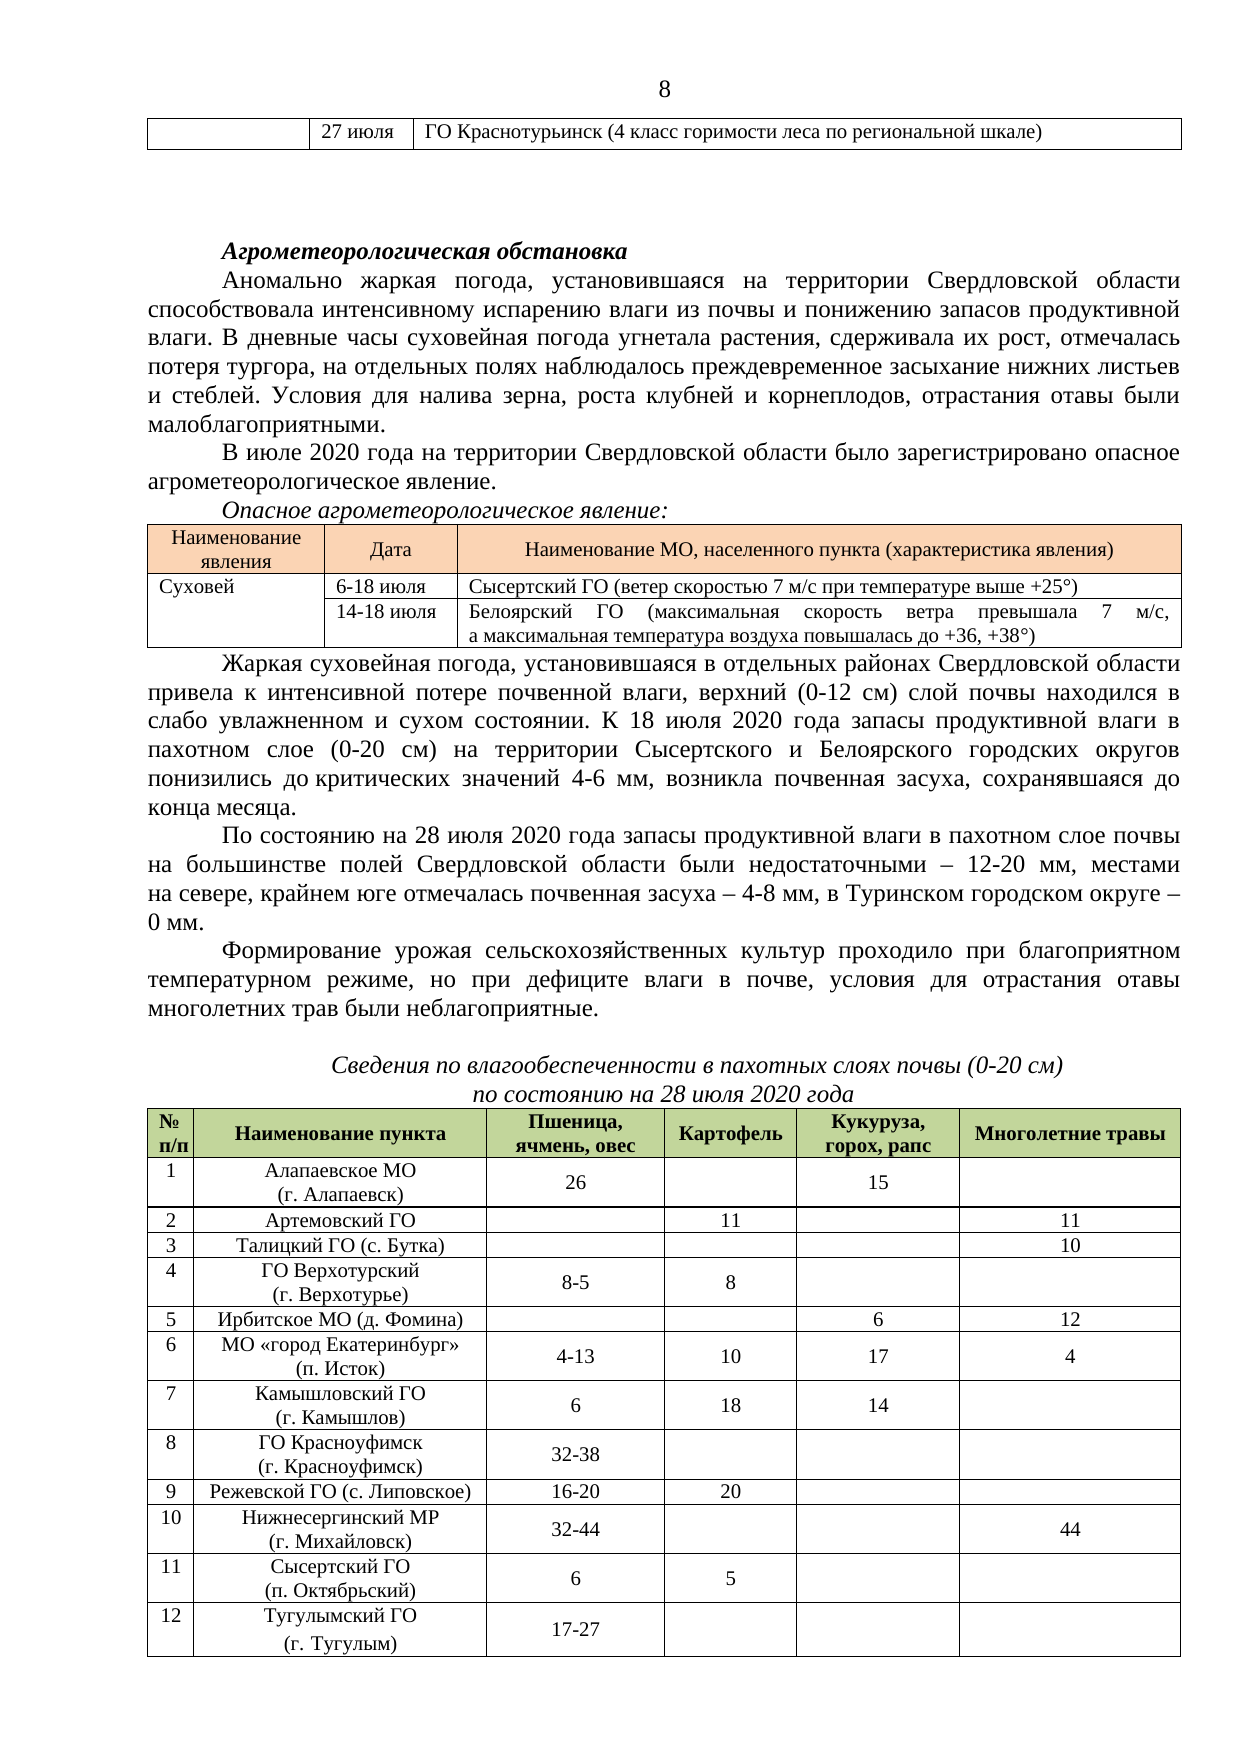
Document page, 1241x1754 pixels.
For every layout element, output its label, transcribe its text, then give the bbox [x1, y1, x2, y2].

text По состоянию на 28 июля 2020 года запасы продуктивной влаги в пахотном слое почвы на большинстве полей Свердловской области были недостаточными – 12-20 мм, местами на севере, крайнем юге отмечалась почвенная засуха – 4-8 мм, в Туринском городском округе – 0 мм. [148, 821, 1181, 936]
table_header Пшеница, ячмень, овес [487, 1109, 664, 1157]
table_cell 11 [148, 1554, 193, 1602]
table_cell 5 [148, 1307, 193, 1331]
table_cell Белоярский ГО (максимальная скорость ветра превышала 7 м/с, а максимальная температура воздуха повышалась до +36, +38°) [458, 599, 1181, 647]
table_cell 5 [665, 1554, 796, 1602]
table_cell 26 [487, 1158, 664, 1206]
text Cведения по влагообеспеченности в пахотных слоях почвы (0-20 см) по состоянию на 28 июля 2020 года [148, 1051, 1181, 1108]
table_cell 11 [665, 1208, 796, 1232]
table_cell 1 [148, 1158, 193, 1206]
table_cell 11 [960, 1208, 1180, 1232]
table_cell [797, 1233, 959, 1257]
table_cell 6 [487, 1554, 664, 1602]
table_cell МО «город Екатеринбург» (п. Исток) [194, 1332, 486, 1380]
table_cell [797, 1258, 959, 1306]
table_header Наименование МО, населенного пункта (характеристика явления) [458, 525, 1181, 573]
table_cell Режевской ГО (с. Липовское) [194, 1480, 486, 1503]
table_cell 4-13 [487, 1332, 664, 1380]
text Агрометеорологическая обстановка [148, 236, 1181, 265]
table_cell 44 [960, 1505, 1180, 1553]
table_cell 17 [797, 1332, 959, 1380]
table_cell 7 [148, 1381, 193, 1429]
table_cell Сысертский ГО (п. Октябрьский) [194, 1554, 486, 1602]
table_cell [487, 1233, 664, 1257]
table_header Картофель [665, 1109, 796, 1157]
table_cell 8 [148, 1430, 193, 1478]
table_cell [797, 1430, 959, 1478]
table_cell [665, 1307, 796, 1331]
table_cell Артемовский ГО [194, 1208, 486, 1232]
table_cell Нижнесергинский МР (г. Михайловск) [194, 1505, 486, 1553]
table_cell [960, 1554, 1180, 1602]
table_cell [797, 1603, 959, 1656]
table_cell Сысертский ГО (ветер скоростью 7 м/с при температуре выше +25°) [458, 574, 1181, 598]
table_cell 32-38 [487, 1430, 664, 1478]
table_cell 12 [148, 1603, 193, 1656]
table_cell 10 [960, 1233, 1180, 1257]
table_cell ГО Краснотурьинск (4 класс горимости леса по региональной шкале) [414, 119, 1181, 149]
table_cell 6 [487, 1381, 664, 1429]
table_cell [665, 1505, 796, 1553]
table_header Кукуруза, горох, рапс [797, 1109, 959, 1157]
table_cell 15 [797, 1158, 959, 1206]
table_cell 18 [665, 1381, 796, 1429]
table_cell Талицкий ГО (с. Бутка) [194, 1233, 486, 1257]
table_header Наименование пункта [194, 1109, 486, 1157]
table_cell ГО Верхотурский (г. Верхотурье) [194, 1258, 486, 1306]
table_cell 4 [960, 1332, 1180, 1380]
table_cell [665, 1233, 796, 1257]
table_cell 20 [665, 1480, 796, 1503]
table_cell Тугулымский ГО (г. Тугулым) [194, 1603, 486, 1656]
table_cell 14 [797, 1381, 959, 1429]
table_cell [960, 1158, 1180, 1206]
table_cell [960, 1258, 1180, 1306]
table_cell [960, 1480, 1180, 1503]
table_header Наименование явления [148, 525, 324, 573]
table_cell [797, 1554, 959, 1602]
table_cell 6 [148, 1332, 193, 1380]
table_cell 10 [665, 1332, 796, 1380]
table_cell 32-44 [487, 1505, 664, 1553]
text Опасное агрометеорологическое явление: [148, 495, 1181, 524]
table_cell 3 [148, 1233, 193, 1257]
text Аномально жаркая погода, установившаяся на территории Свердловской области способствовала интенсивному испарению влаги из почвы и понижению запасов продуктивной влаги. В дневные часы суховейная погода угнетала растения, сдерживала их рост, отмечалась потеря тургора, на отдельных полях наблюдалось преждевременное засыхание нижних листьев и стеблей. Условия для налива зерна, роста клубней и корнеплодов, отрастания отавы были малоблагоприятными. [148, 265, 1181, 437]
table_cell [960, 1430, 1180, 1478]
table_cell Суховей [148, 574, 324, 647]
table_cell [797, 1505, 959, 1553]
table_cell Ирбитское МО (д. Фомина) [194, 1307, 486, 1331]
text В июле 2020 года на территории Свердловской области было зарегистрировано опасное агрометеорологическое явление. [148, 437, 1181, 495]
table_cell [665, 1158, 796, 1206]
table_header № п/п [148, 1109, 193, 1157]
text Жаркая суховейная погода, установившаяся в отдельных районах Свердловской области привела к интенсивной потере почвенной влаги, верхний (0-12 см) слой почвы находился в слабо увлажненном и сухом состоянии. К 18 июля 2020 года запасы продуктивной влаги в пахотном слое (0-20 см) на территории Сысертского и Белоярского городских округов понизились до критических значений 4-6 мм, возникла почвенная засуха, сохранявшаяся до конца месяца. [148, 648, 1181, 821]
table_cell 6-18 июля [325, 574, 457, 598]
table_cell 12 [960, 1307, 1180, 1331]
table_cell [487, 1208, 664, 1232]
table_cell 4 [148, 1258, 193, 1306]
table_cell 6 [797, 1307, 959, 1331]
table_cell 14-18 июля [325, 599, 457, 647]
table_cell [665, 1430, 796, 1478]
table_cell 8 [665, 1258, 796, 1306]
table_cell [665, 1603, 796, 1656]
text Формирование урожая сельскохозяйственных культур проходило при благоприятном температурном режиме, но при дефиците влаги в почве, условия для отрастания отавы многолетних трав были неблагоприятные. [148, 936, 1181, 1022]
table_cell [960, 1603, 1180, 1656]
table_cell Алапаевское МО (г. Алапаевск) [194, 1158, 486, 1206]
table_cell 16-20 [487, 1480, 664, 1503]
table_cell ГО Красноуфимск (г. Красноуфимск) [194, 1430, 486, 1478]
table_cell [487, 1307, 664, 1331]
table_cell [148, 119, 309, 149]
table_cell 9 [148, 1480, 193, 1503]
table_header Дата [325, 525, 457, 573]
table_cell 8-5 [487, 1258, 664, 1306]
table_cell 10 [148, 1505, 193, 1553]
table_cell 27 июля [310, 119, 413, 149]
table_header Многолетние травы [960, 1109, 1180, 1157]
table_cell [960, 1381, 1180, 1429]
table_cell Камышловский ГО (г. Камышлов) [194, 1381, 486, 1429]
table_cell [797, 1480, 959, 1503]
table_cell [797, 1208, 959, 1232]
table_cell 17-27 [487, 1603, 664, 1656]
table_cell 2 [148, 1208, 193, 1232]
